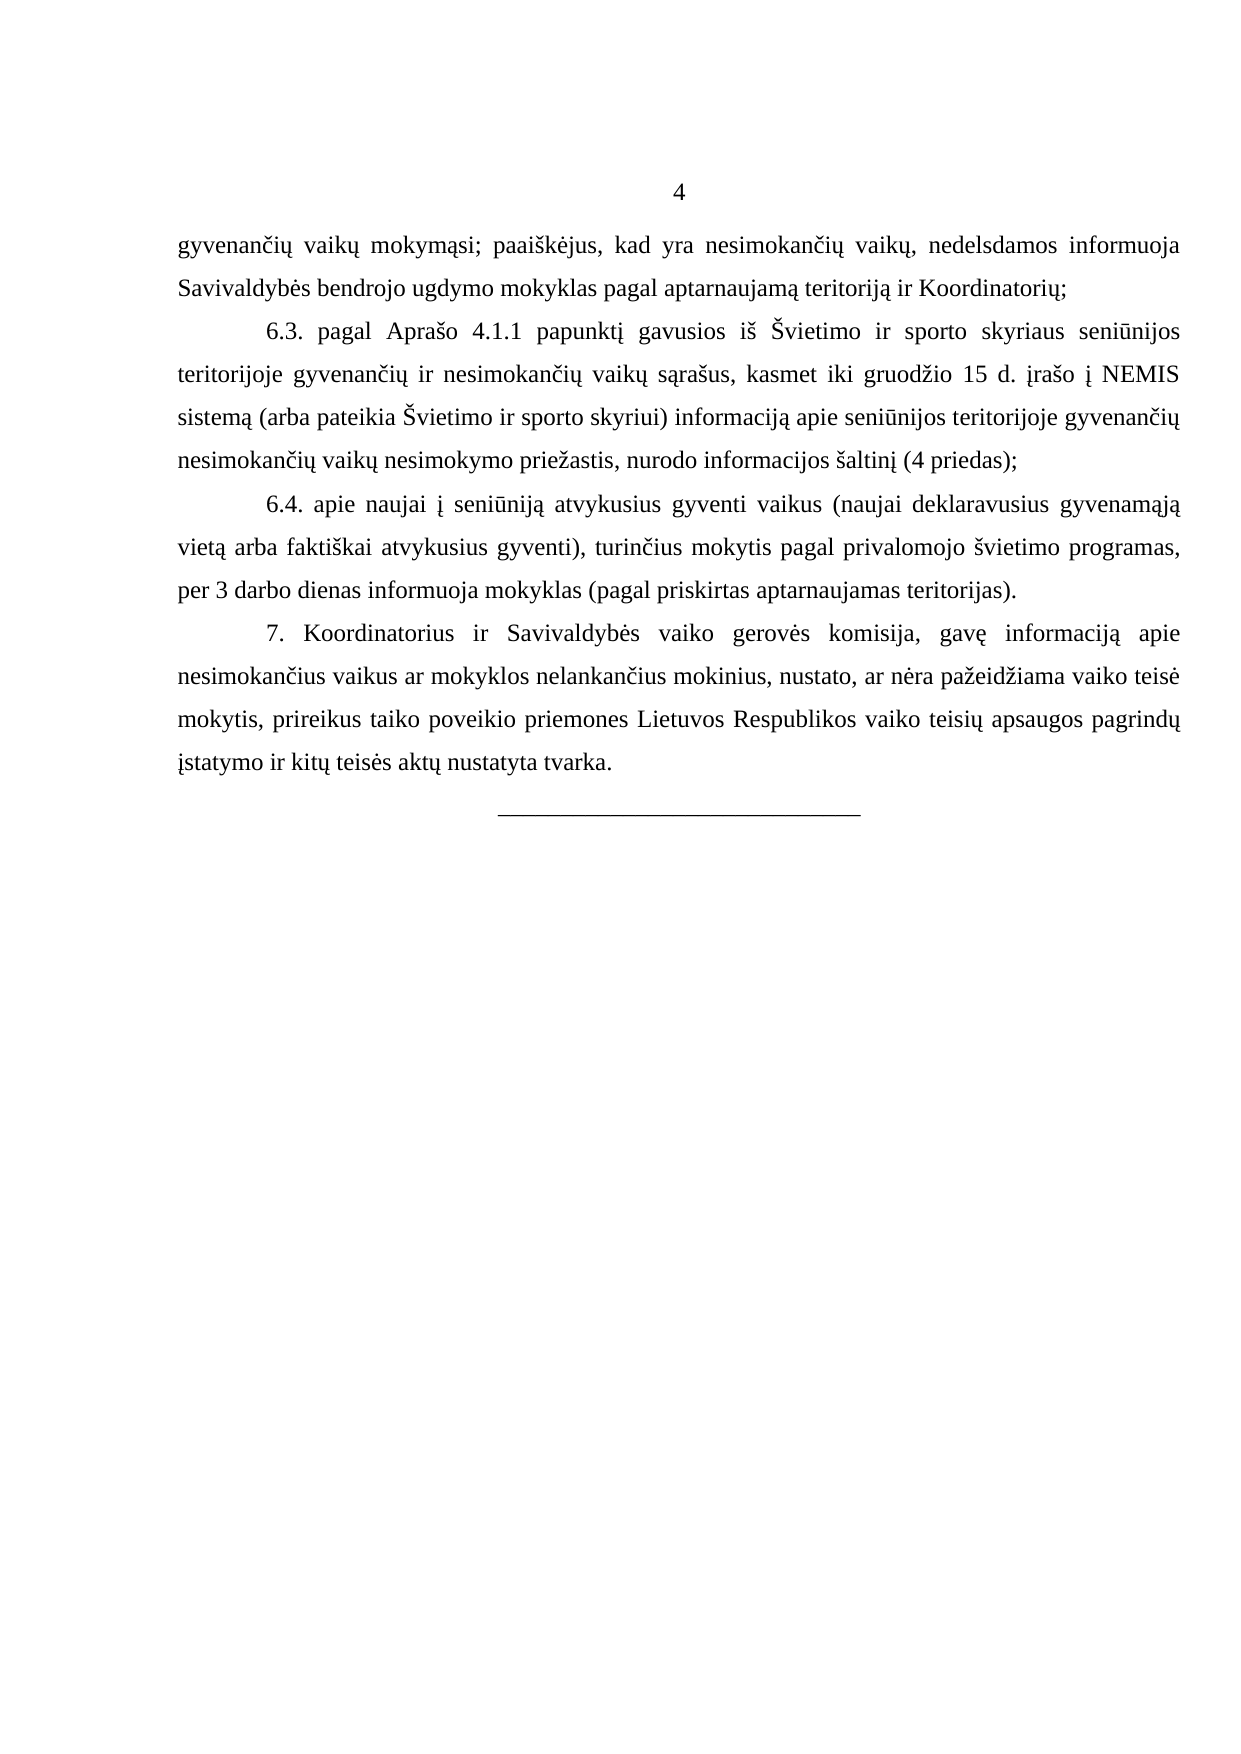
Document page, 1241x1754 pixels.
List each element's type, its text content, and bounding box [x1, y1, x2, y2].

text _____________________________ [177, 791, 1181, 819]
text 7. Koordinatorius ir Savivaldybės vaiko gerovės komisija, gavę informaciją apie nesimokančius vaikus ar mokyklos nelankančius mokinius, nustato, ar nėra pažeidžiama vaiko teisė mokytis, prireikus taiko poveikio priemones Lietuvos Respublikos vaiko teisių apsaugos pagrindų įstatymo ir kitų teisės aktų nustatyta tvarka. [177, 618, 1181, 776]
text gyvenančių vaikų mokymąsi; paaiškėjus, kad yra nesimokančių vaikų, nedelsdamos informuoja Savivaldybės bendrojo ugdymo mokyklas pagal aptarnaujamą teritoriją ir Koordinatorių; [177, 230, 1181, 302]
text 6.3. pagal Aprašo 4.1.1 papunktį gavusios iš Švietimo ir sporto skyriaus seniūnijos teritorijoje gyvenančių ir nesimokančių vaikų sąrašus, kasmet iki gruodžio 15 d. įrašo į NEMIS sistemą (arba pateikia Švietimo ir sporto skyriui) informaciją apie seniūnijos teritorijoje gyvenančių nesimokančių vaikų nesimokymo priežastis, nurodo informacijos šaltinį (4 priedas); [177, 316, 1181, 474]
text 6.4. apie naujai į seniūniją atvykusius gyventi vaikus (naujai deklaravusius gyvenamąją vietą arba faktiškai atvykusius gyventi), turinčius mokytis pagal privalomojo švietimo programas, per 3 darbo dienas informuoja mokyklas (pagal priskirtas aptarnaujamas teritorijas). [177, 489, 1181, 604]
